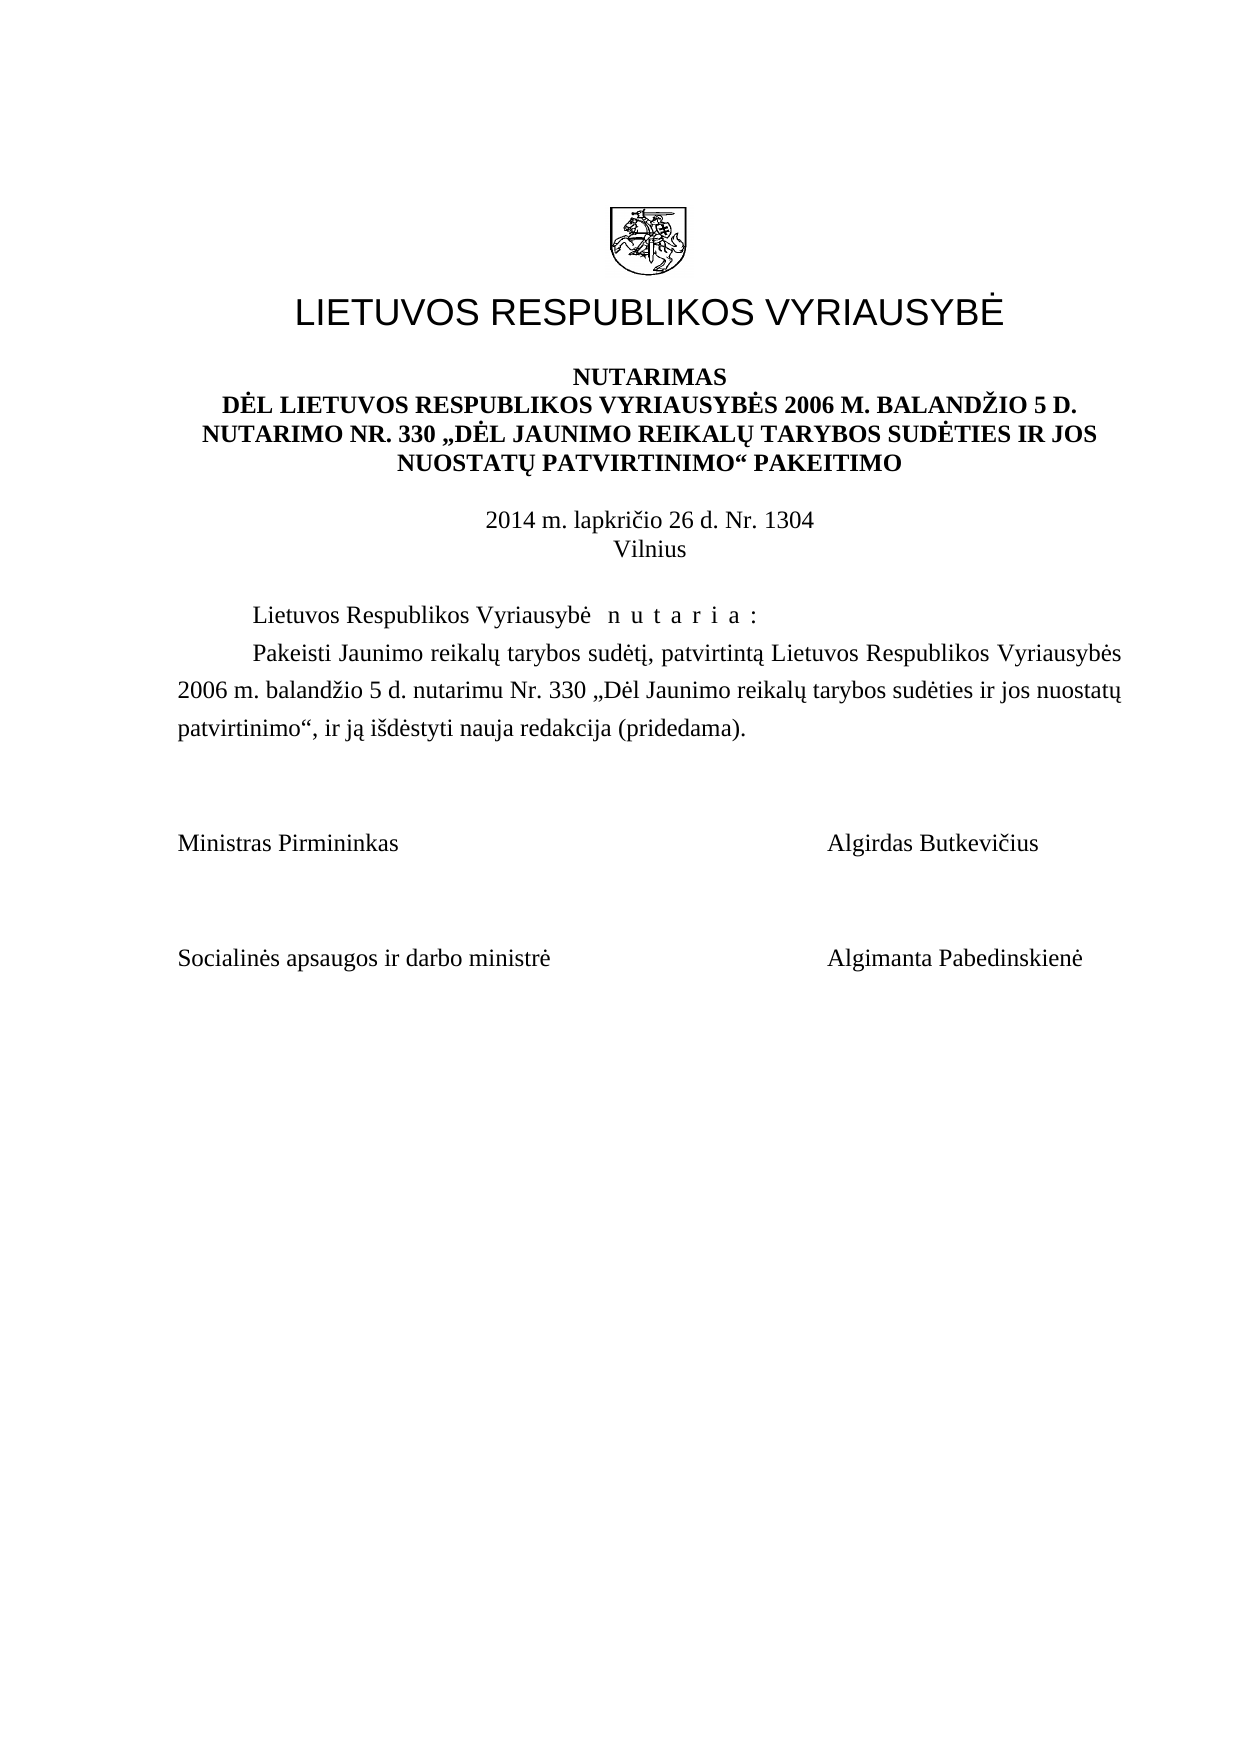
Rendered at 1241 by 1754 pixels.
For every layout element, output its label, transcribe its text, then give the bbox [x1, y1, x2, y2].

text nutarimas [177, 362, 1122, 390]
text Lietuvos Respublikos Vyriausybė nutaria: [177, 592, 1122, 629]
text 2014 m. lapkričio 26 d. Nr. 1304 Vilnius [177, 505, 1122, 563]
text Lietuvos Respublikos Vyriausybė [177, 290, 1122, 333]
text Ministras Pirmininkas Algirdas Butkevičius [177, 828, 1122, 857]
text Pakeisti Jaunimo reikalų tarybos sudėtį, patvirtintą Lietuvos Respublikos Vyriausybės 2006 m. balandžio 5 d. nutarimu Nr. 330 „Dėl Jaunimo reikalų tarybos sudėties ir jos nuostatų patvirtinimo“, ir ją išdėstyti nauja redakcija (pridedama). [177, 629, 1122, 742]
text Socialinės apsaugos ir darbo ministrė Algimanta Pabedinskienė [177, 943, 1122, 972]
text Dėl LIETUVOS RESPUBLIKOS VYRIAUSYBĖS 2006 M. BALANDŽIO 5 D. NUTARIMO NR. 330 „DĖL JAUNIMO REIKALŲ TARYBOS SUDĖTIES IR JOS NUOSTATŲ PATVIRTINIMO“ PAKEITIMO [177, 390, 1122, 477]
